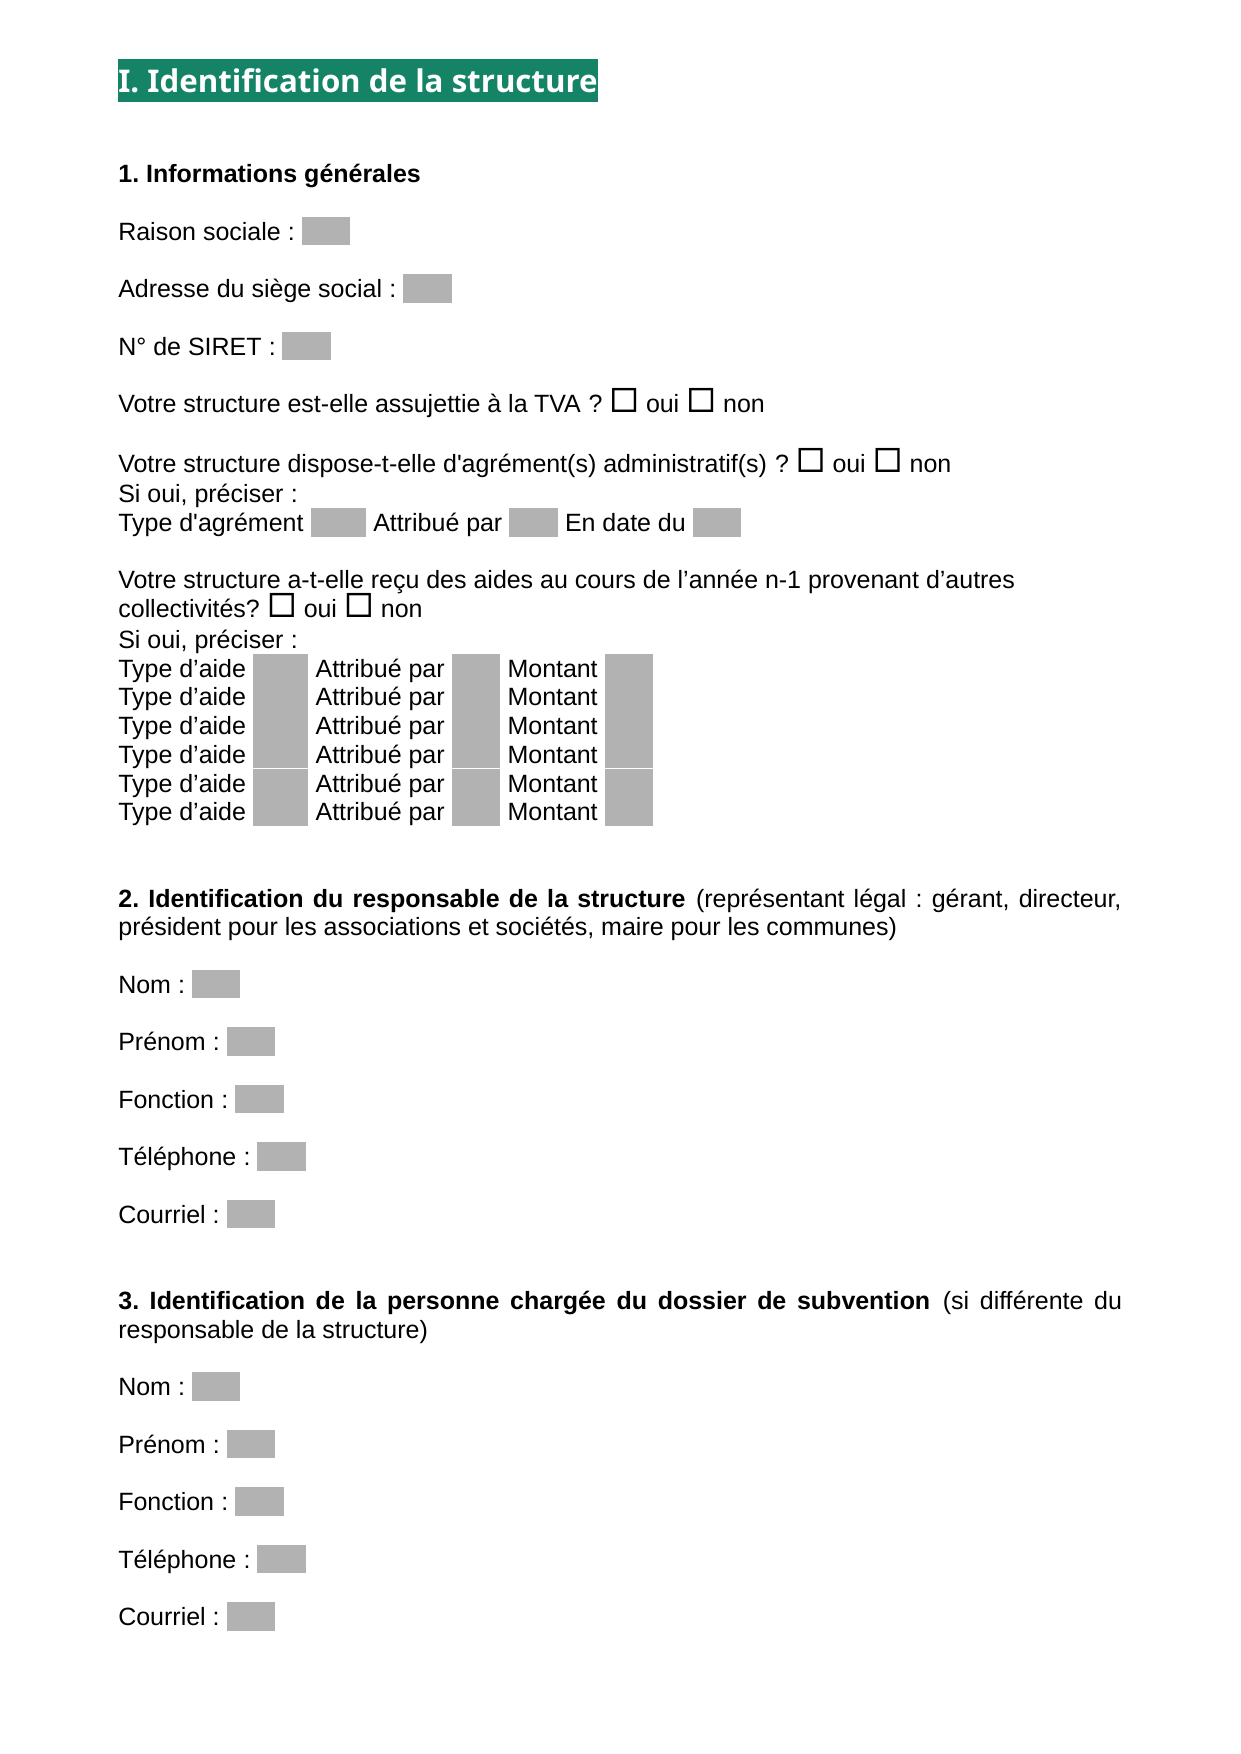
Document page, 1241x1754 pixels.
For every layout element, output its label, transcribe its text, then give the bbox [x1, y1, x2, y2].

text Si oui, préciser : [118, 625, 1122, 653]
text Raison sociale : [118, 217, 1122, 245]
text Type d’aide Attribué par Montant [118, 797, 1122, 826]
text Téléphone : [118, 1545, 1122, 1573]
text Type d’aide Attribué par Montant [118, 740, 1122, 768]
text Nom : [118, 970, 1122, 998]
text Type d’aide Attribué par Montant [118, 682, 1122, 711]
text Prénom : [118, 1430, 1122, 1458]
text Type d’aide Attribué par Montant [118, 653, 1122, 682]
text N° de SIRET : [118, 332, 1122, 360]
text Votre structure dispose-t-elle d'agrément(s) administratif(s) ?  oui  non [118, 448, 1122, 479]
text Type d'agrément Attribué par En date du [118, 508, 1122, 537]
text 2. Identification du responsable de la structure (représentant légal : gérant, directeur, président pour les associations et sociétés, maire pour les communes) [118, 883, 1122, 941]
text Nom : [118, 1372, 1122, 1401]
text Type d’aide Attribué par Montant [118, 768, 1122, 797]
text Téléphone : [118, 1142, 1122, 1171]
text Fonction : [118, 1085, 1122, 1113]
text Si oui, préciser : [118, 479, 1122, 508]
text Prénom : [118, 1027, 1122, 1056]
text Adresse du siège social : [118, 274, 1122, 303]
text 3. Identification de la personne chargée du dossier de subvention (si différente du responsable de la structure) [118, 1286, 1122, 1343]
text Type d’aide Attribué par Montant [118, 711, 1122, 740]
text Fonction : [118, 1487, 1122, 1516]
text I. Identification de la structure [118, 59, 1122, 102]
text Votre structure a-t-elle reçu des aides au cours de l’année n-1 provenant d’autres collectivités?  oui  non [118, 565, 1122, 625]
text Votre structure est-elle assujettie à la TVA ?  oui  non [118, 389, 1122, 420]
text Courriel : [118, 1200, 1122, 1228]
text 1. Informations générales [118, 159, 1122, 188]
text Courriel : [118, 1602, 1122, 1631]
